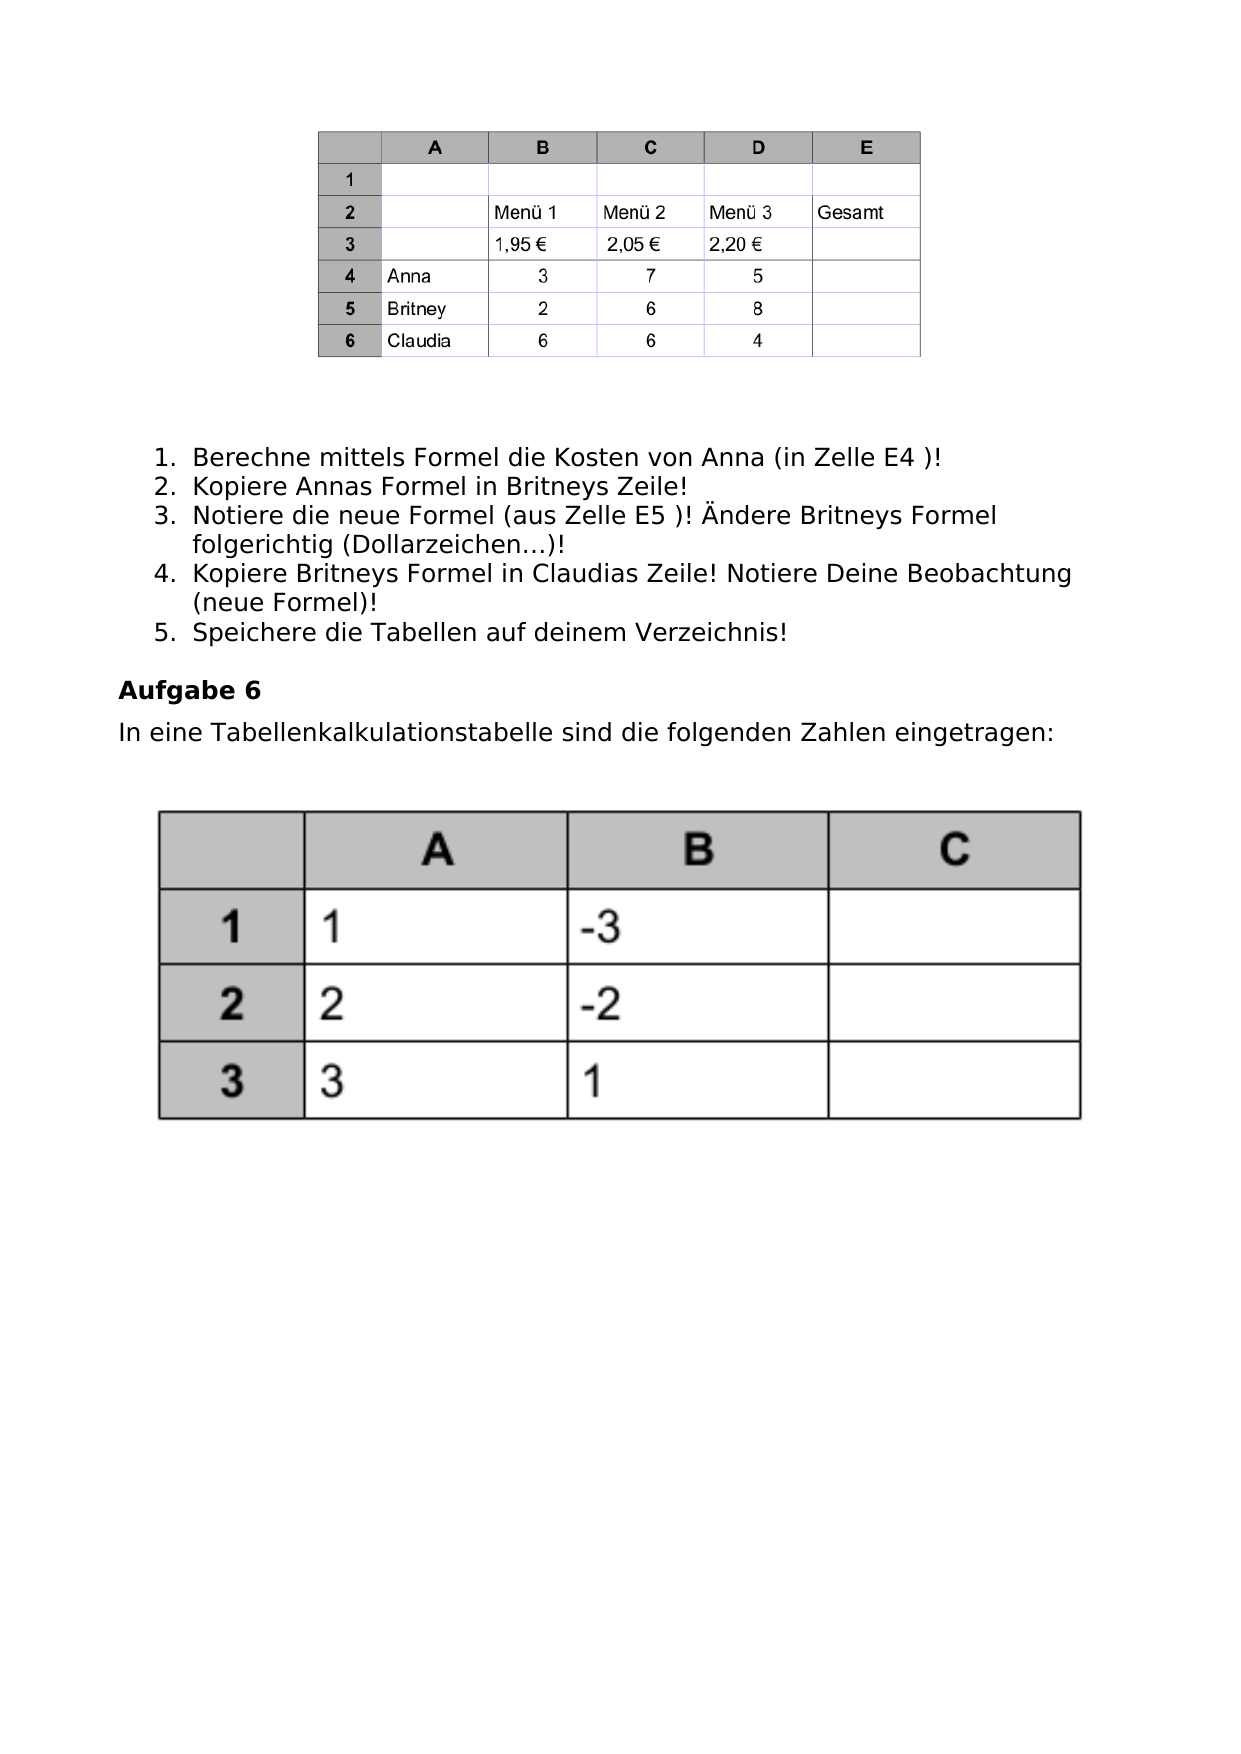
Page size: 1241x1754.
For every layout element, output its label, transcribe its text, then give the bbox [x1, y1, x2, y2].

list Kopiere Annas Formel in Britneys Zeile! [177, 472, 1122, 501]
list Berechne mittels Formel die Kosten von Anna (in Zelle E4 )! [177, 443, 1122, 472]
list Speichere die Tabellen auf deinem Verzeichnis! [177, 618, 1122, 647]
picture [307, 118, 933, 372]
text Aufgabe 6 [118, 676, 1122, 706]
text In eine Tabellenkalkulationstabelle sind die folgenden Zahlen eingetragen: [118, 718, 1122, 747]
picture [118, 759, 1123, 1159]
list Notiere die neue Formel (aus Zelle E5 )! Ändere Britneys Formel folgerichtig (Dollarzeichen…)! [177, 501, 1122, 559]
list Kopiere Britneys Formel in Claudias Zeile! Notiere Deine Beobachtung (neue Formel)! [177, 559, 1122, 618]
